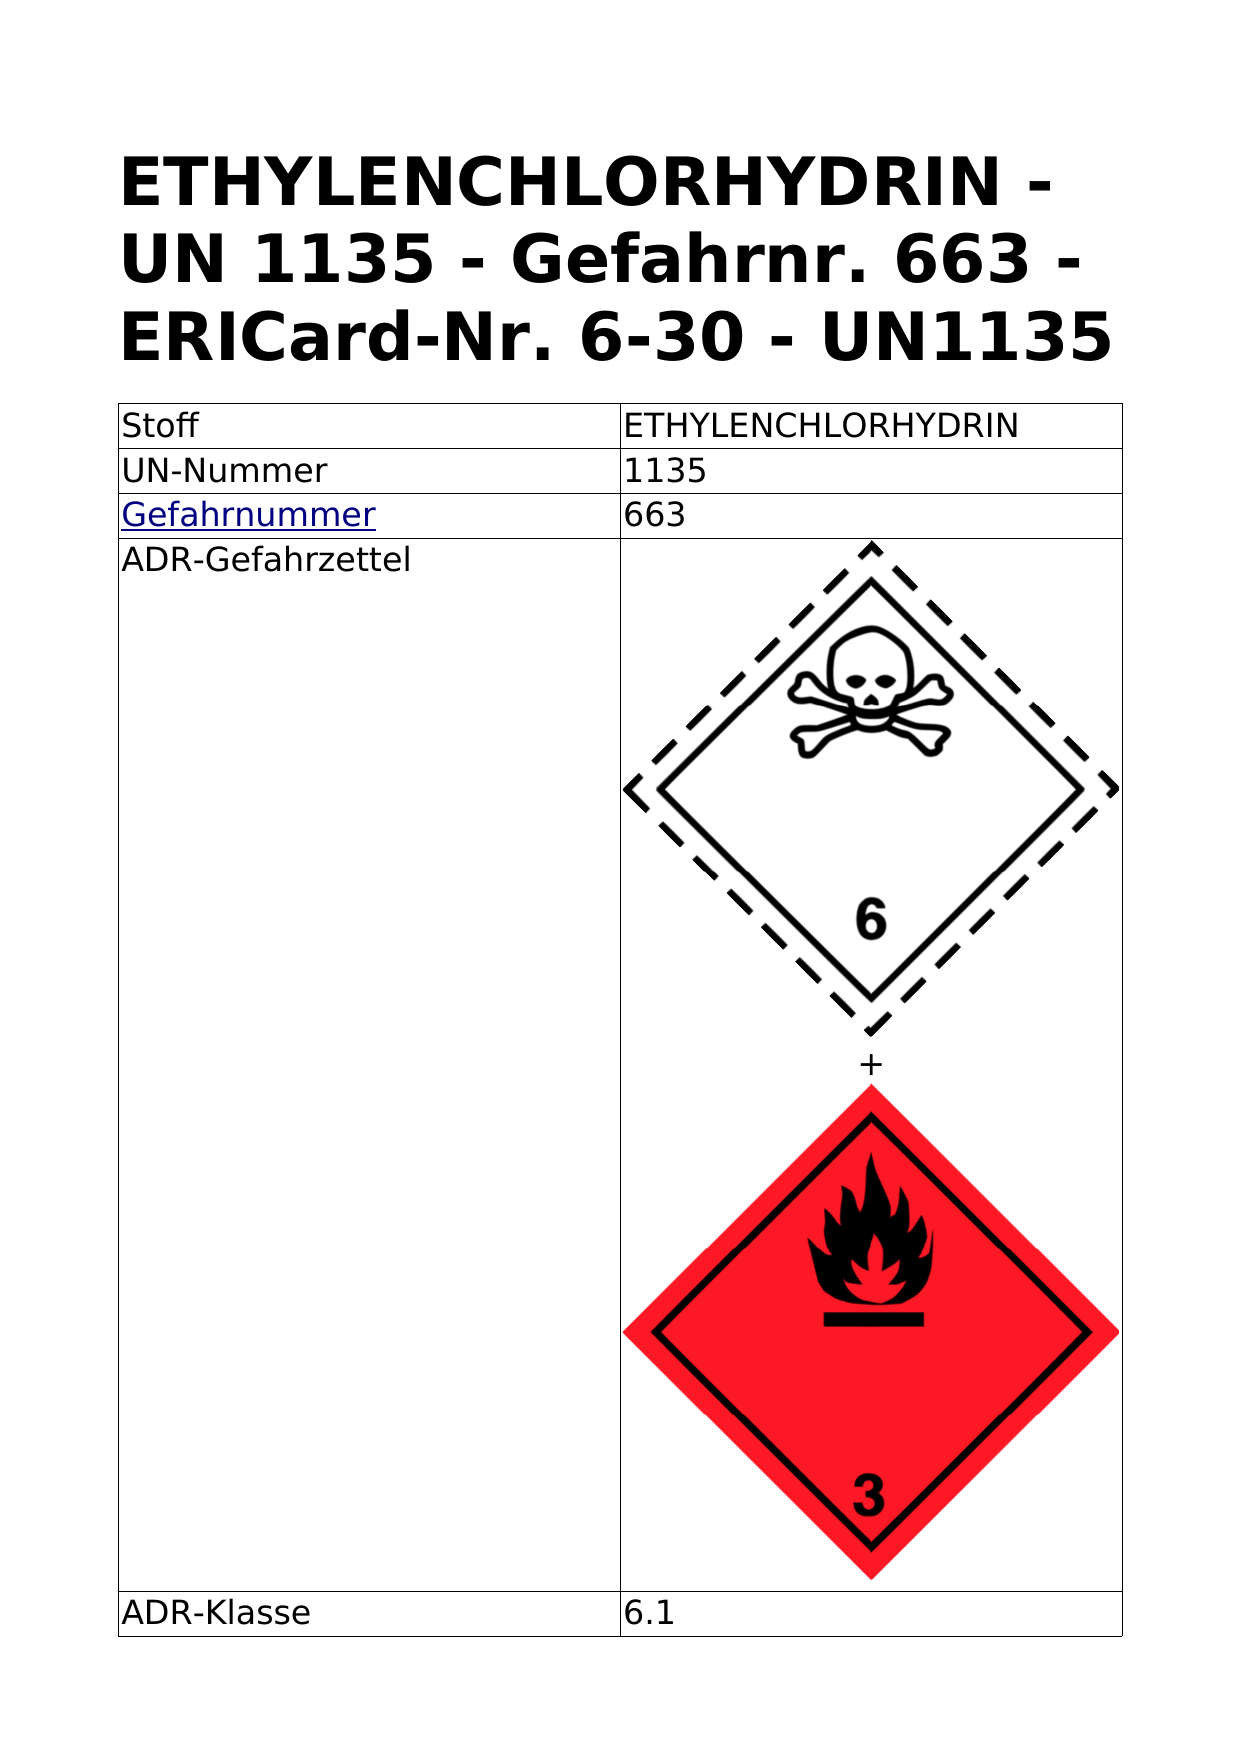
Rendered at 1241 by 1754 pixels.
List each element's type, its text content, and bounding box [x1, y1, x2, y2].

table_cell 6.1 [621, 1592, 1122, 1636]
table_cell 1135 [621, 449, 1122, 493]
table_cell + [621, 539, 1122, 1591]
subtitle ETHYLENCHLORHYDRIN - UN 1135 - Gefahrnr. 663 - ERICard-Nr. 6-30 - UN1135 [118, 143, 1122, 376]
table_cell Gefahrnummer [119, 494, 620, 538]
table_cell ADR-Klasse [119, 1592, 620, 1636]
picture [622, 540, 1120, 1037]
table_cell ADR-Gefahrzettel [119, 539, 620, 1591]
table_cell 663 [621, 494, 1122, 538]
table_header Stoff [119, 404, 620, 448]
table_cell UN-Nummer [119, 449, 620, 493]
picture [622, 1083, 1120, 1580]
table_header ETHYLENCHLORHYDRIN [621, 404, 1122, 448]
